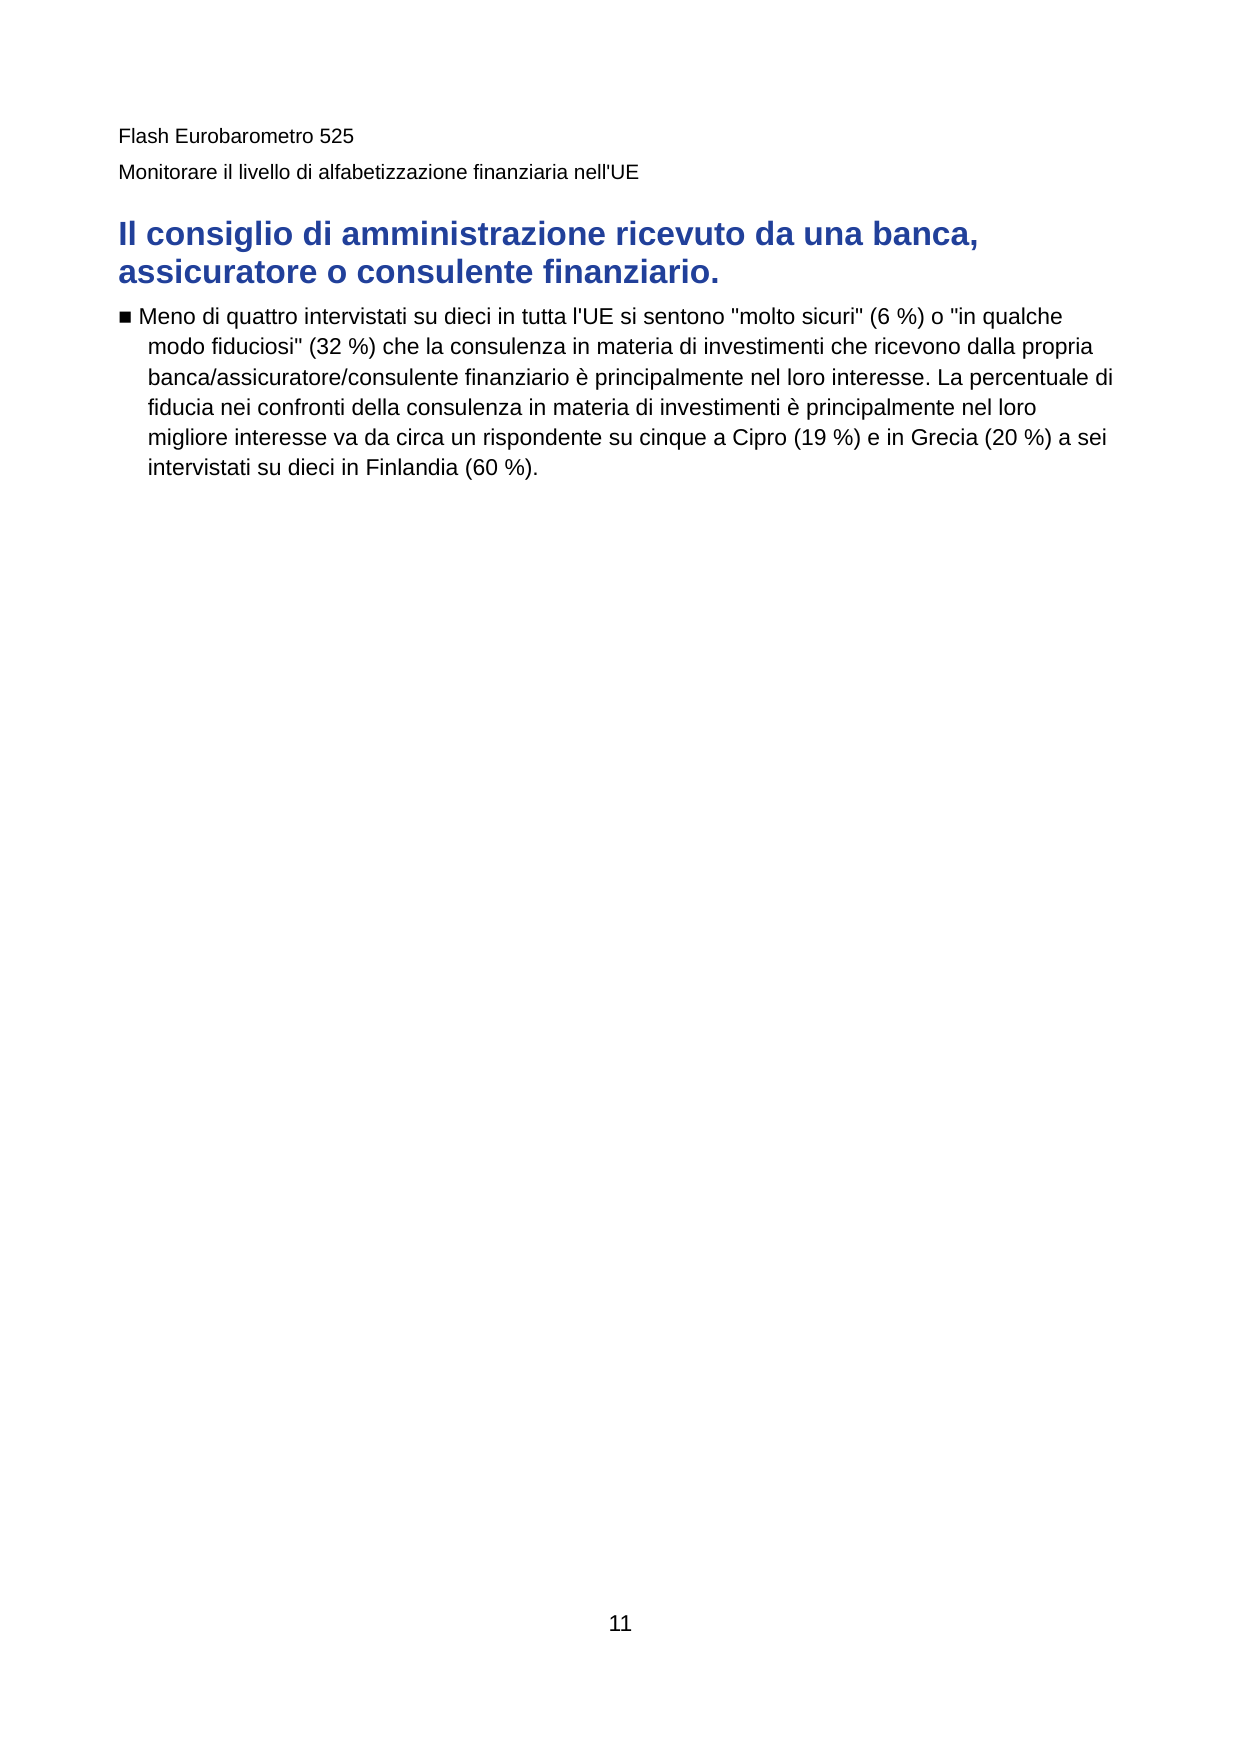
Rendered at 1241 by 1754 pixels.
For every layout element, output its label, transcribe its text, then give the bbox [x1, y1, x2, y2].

list ■ Meno di quattro intervistati su dieci in tutta l'UE si sentono "molto sicuri" (6 %) o "in qualche modo fiduciosi" (32 %) che la consulenza in materia di investimenti che ricevono dalla propria banca/assicuratore/consulente finanziario è principalmente nel loro interesse. La percentuale di fiducia nei confronti della consulenza in materia di investimenti è principalmente nel loro migliore interesse va da circa un rispondente su cinque a Cipro (19 %) e in Grecia (20 %) a sei intervistati su dieci in Finlandia (60 %). [118, 303, 1122, 481]
subtitle Il consiglio di amministrazione ricevuto da una banca, assicuratore o consulente finanziario. [118, 213, 1122, 291]
